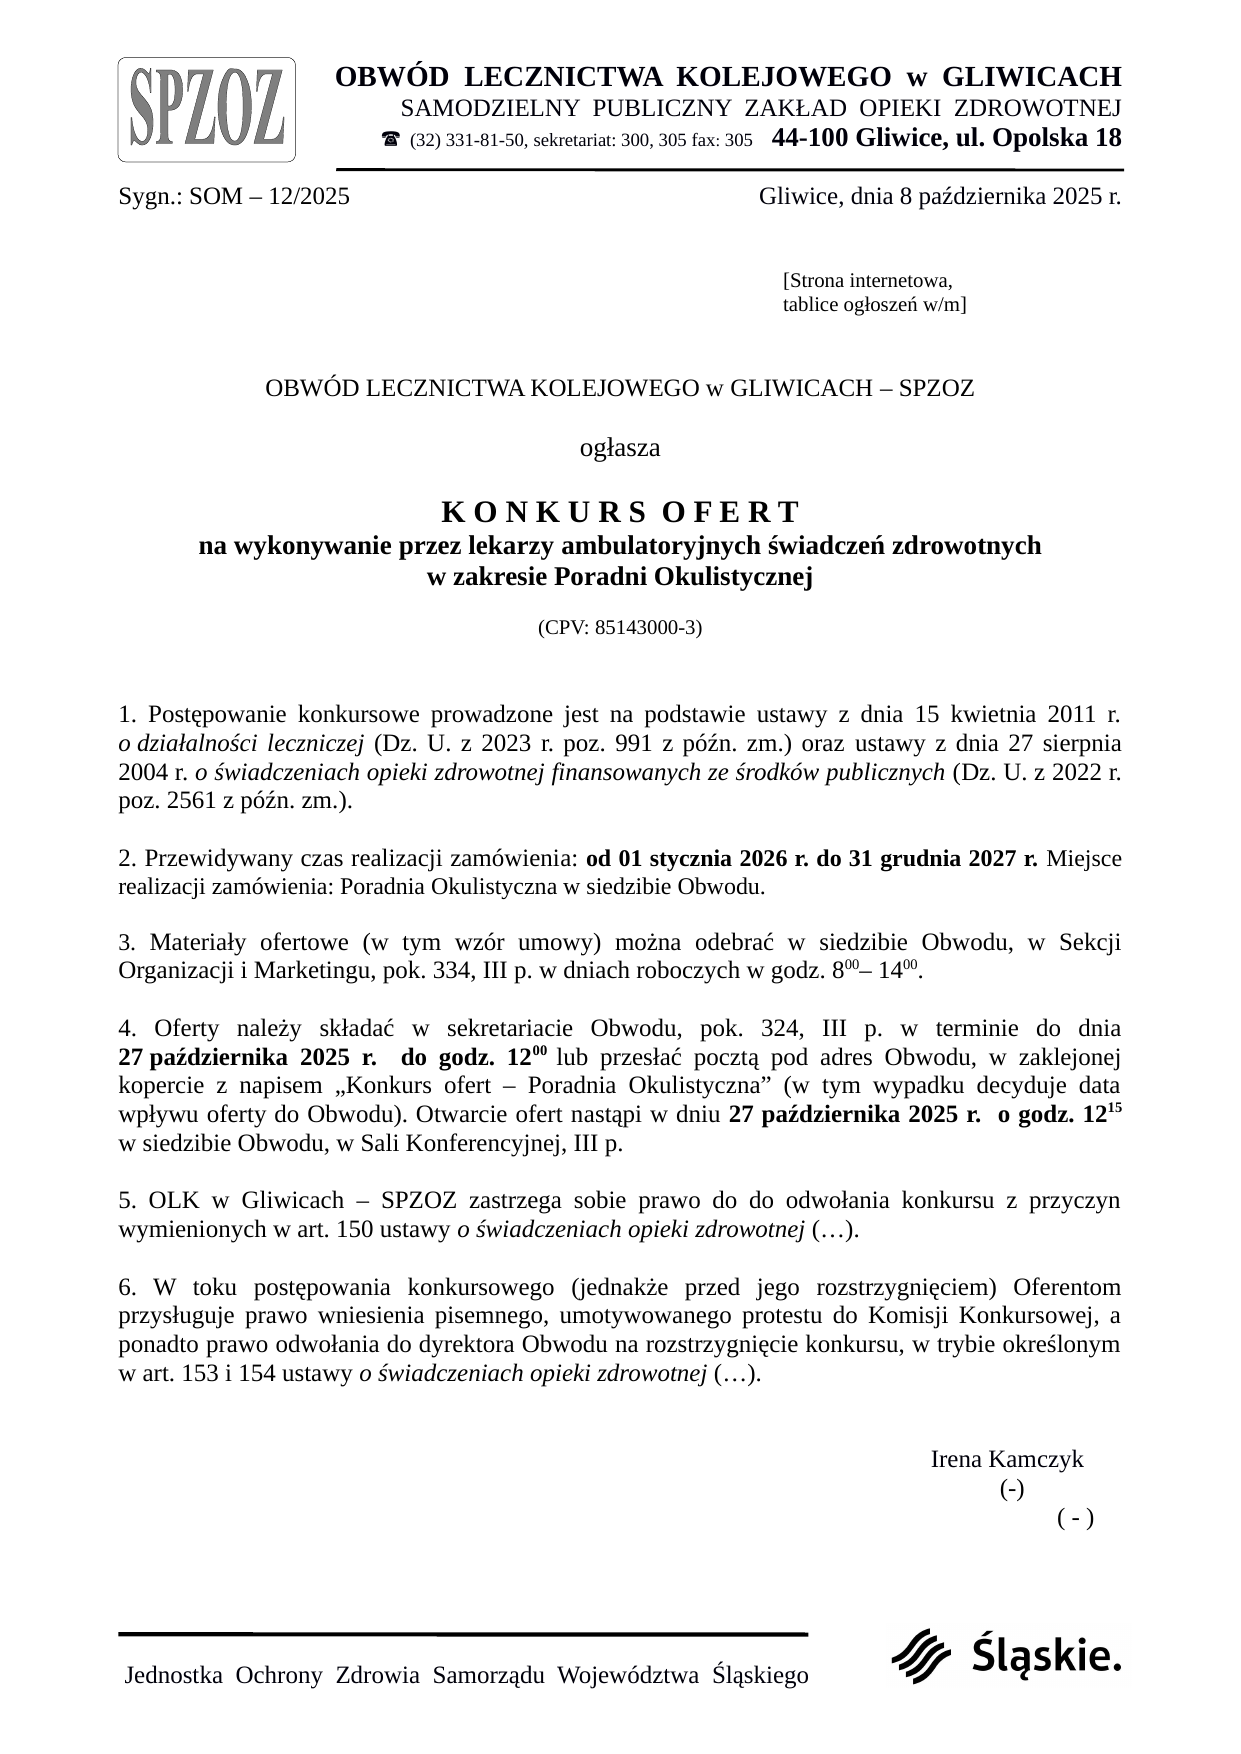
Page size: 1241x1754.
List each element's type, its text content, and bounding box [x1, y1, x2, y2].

text OBWÓD LECZNICTWA KOLEJOWEGO w GLIWICACH – SPZOZ [118, 373, 1122, 402]
text K O N K U R S O F E R T [118, 493, 1122, 529]
text tablice ogłoszeń w/m] [118, 292, 1127, 316]
text [119, 121, 295, 152]
text [Strona internetowa, [118, 267, 1127, 292]
text Sygn.: SOM – 12/2025 Gliwice, dnia 8 października 2025 r. [118, 181, 1122, 210]
text 5. OLK w Gliwicach – SPZOZ zastrzega sobie prawo do do odwołania konkursu z przyczyn wymienionych w art. 150 ustawy o świadczeniach opieki zdrowotnej (…). [118, 1186, 1122, 1243]
text 4. Oferty należy składać w sekretariacie Obwodu, pok. 324, III p. w terminie do dnia 27 października 2025 r. do godz. 1200 lub przesłać pocztą pod adres Obwodu, w zaklejonej kopercie z napisem „Konkurs ofert – Poradnia Okulistyczna” (w tym wypadku decyduje data wpływu oferty do Obwodu). Otwarcie ofert nastąpi w dniu 27 października 2025 r. o godz. 1215 w siedzibie Obwodu, w Sali Konferencyjnej, III p. [118, 1013, 1122, 1157]
text 2. Przewidywany czas realizacji zamówienia: od 01 stycznia 2026 r. do 31 grudnia 2027 r. Miejsce realizacji zamówienia: Poradnia Okulistyczna w siedzibie Obwodu. [118, 843, 1122, 899]
text OBWÓD LECZNICTWA KOLEJOWEGO w GLIWICACH [294, 59, 1122, 93]
text w zakresie Poradni Okulistycznej [118, 560, 1122, 591]
text na wykonywanie przez lekarzy ambulatoryjnych świadczeń zdrowotnych [118, 529, 1122, 560]
text (CPV: 85143000-3) [118, 615, 1122, 639]
text 3. Materiały ofertowe (w tym wzór umowy) można odebrać w siedzibie Obwodu, w Sekcji Organizacji i Marketingu, pok. 334, III p. w dniach roboczych w godz. 800– 1400. [118, 927, 1122, 984]
text SAMODZIELNY PUBLICZNY ZAKŁAD OPIEKI ZDROWOTNEJ [296, 93, 1122, 121]
text 1. Postępowanie konkursowe prowadzone jest na podstawie ustawy z dnia 15 kwietnia 2011 r. o działalności leczniczej (Dz. U. z 2023 r. poz. 991 z późn. zm.) oraz ustawy z dnia 27 sierpnia 2004 r. o świadczeniach opieki zdrowotnej finansowanych ze środków publicznych (Dz. U. z 2022 r. poz. 2561 z późn. zm.). [118, 699, 1122, 814]
text 6. W toku postępowania konkursowego (jednakże przed jego rozstrzygnięciem) Oferentom przysługuje prawo wniesienia pisemnego, umotywowanego protestu do Komisji Konkursowej, a ponadto prawo odwołania do dyrektora Obwodu na rozstrzygnięcie konkursu, w trybie określonym w art. 153 i 154 ustawy o świadczeniach opieki zdrowotnej (…). [118, 1272, 1122, 1387]
text Irena Kamczyk [118, 1444, 1122, 1473]
picture [886, 1623, 1133, 1688]
text [119, 59, 295, 93]
text ogłasza [118, 431, 1122, 462]
text (-) ( - ) [118, 1473, 1122, 1531]
text ☎ (32) 331-81-50, sekretariat: 300, 305 fax: 305 44-100 Gliwice, ul. Opolska 18 [296, 121, 1122, 152]
